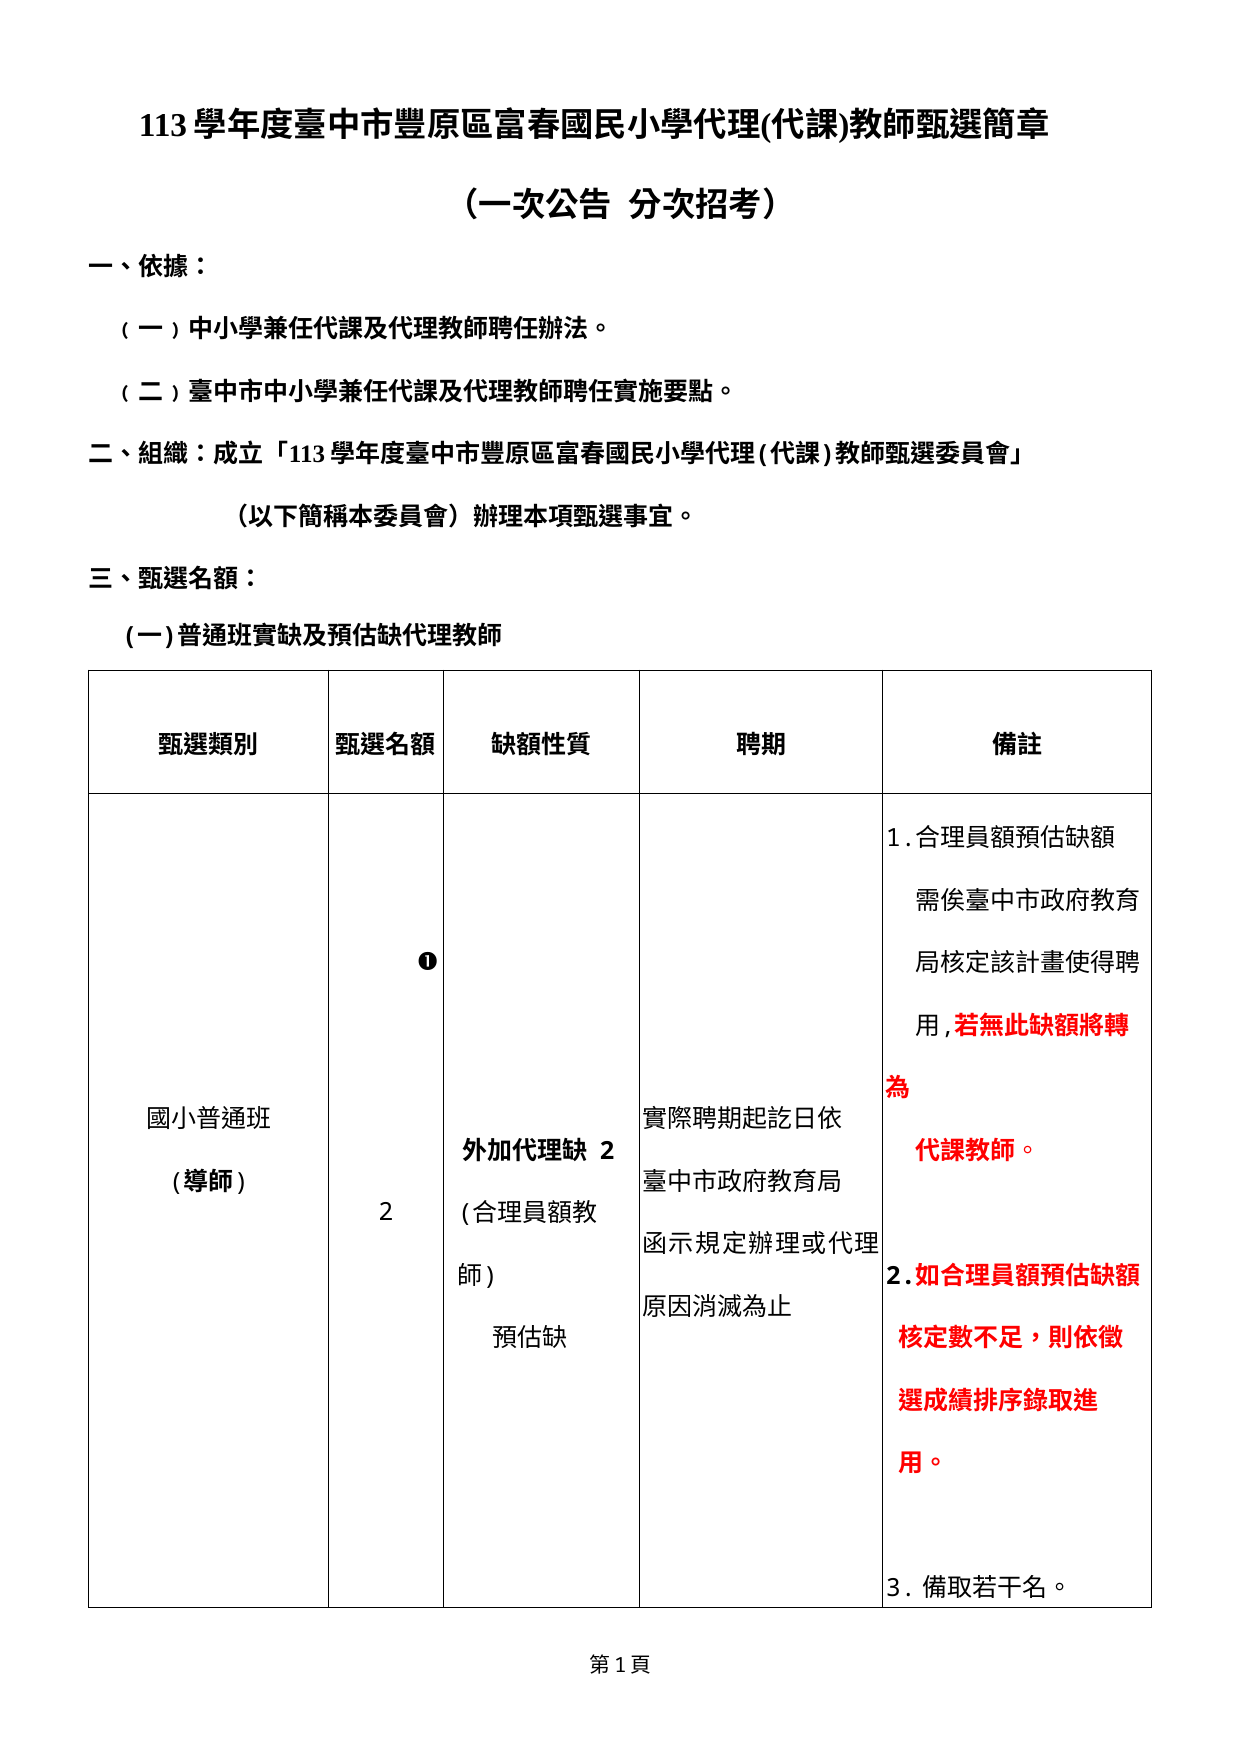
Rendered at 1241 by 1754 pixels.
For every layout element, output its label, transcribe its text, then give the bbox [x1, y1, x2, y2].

text (一)普通班實缺及預估缺代理教師 [89, 615, 1152, 651]
table_cell 國小普通班 (導師) [89, 794, 328, 1607]
table_cell  外加代理缺 2 (合理員額教師) 預估缺 [444, 794, 639, 1607]
table_cell 1.合理員額預估缺額 需俟臺中市政府教育 局核定該計畫使得聘 用,若無此缺額將轉為 代課教師。 2.如合理員額預估缺額 核定數不足，則依徵 選成績排序錄取進 用。 3. 備取若干名。 [883, 794, 1151, 1607]
text （一次公告 分次招考） [89, 160, 1152, 223]
text 三、甄選名額： [89, 535, 1152, 598]
table_header 備註 [883, 671, 1151, 793]
text 一、依據： [89, 223, 1152, 285]
table_cell 實際聘期起訖日依 臺中市政府教育局 函示規定辦理或代理原因消滅為止 [640, 794, 882, 1607]
text ﹙二﹚臺中市中小學兼任代課及代理教師聘任實施要點。 [114, 348, 1152, 410]
text 二、組織：成立「113學年度臺中市豐原區富春國民小學代理(代課)教師甄選委員會」 [89, 410, 1152, 473]
table_cell 2 [329, 794, 443, 1607]
text （以下簡稱本委員會）辦理本項甄選事宜。 [89, 473, 1152, 535]
table_header 甄選類別 [89, 671, 328, 793]
text 113學年度臺中市豐原區富春國民小學代理(代課)教師甄選簡章 [89, 81, 1152, 143]
table_header 聘期 [640, 671, 882, 793]
table_header 缺額性質 [444, 671, 639, 793]
table_header 甄選名額 [329, 671, 443, 793]
text ﹙一﹚中小學兼任代課及代理教師聘任辦法。 [114, 285, 1152, 348]
